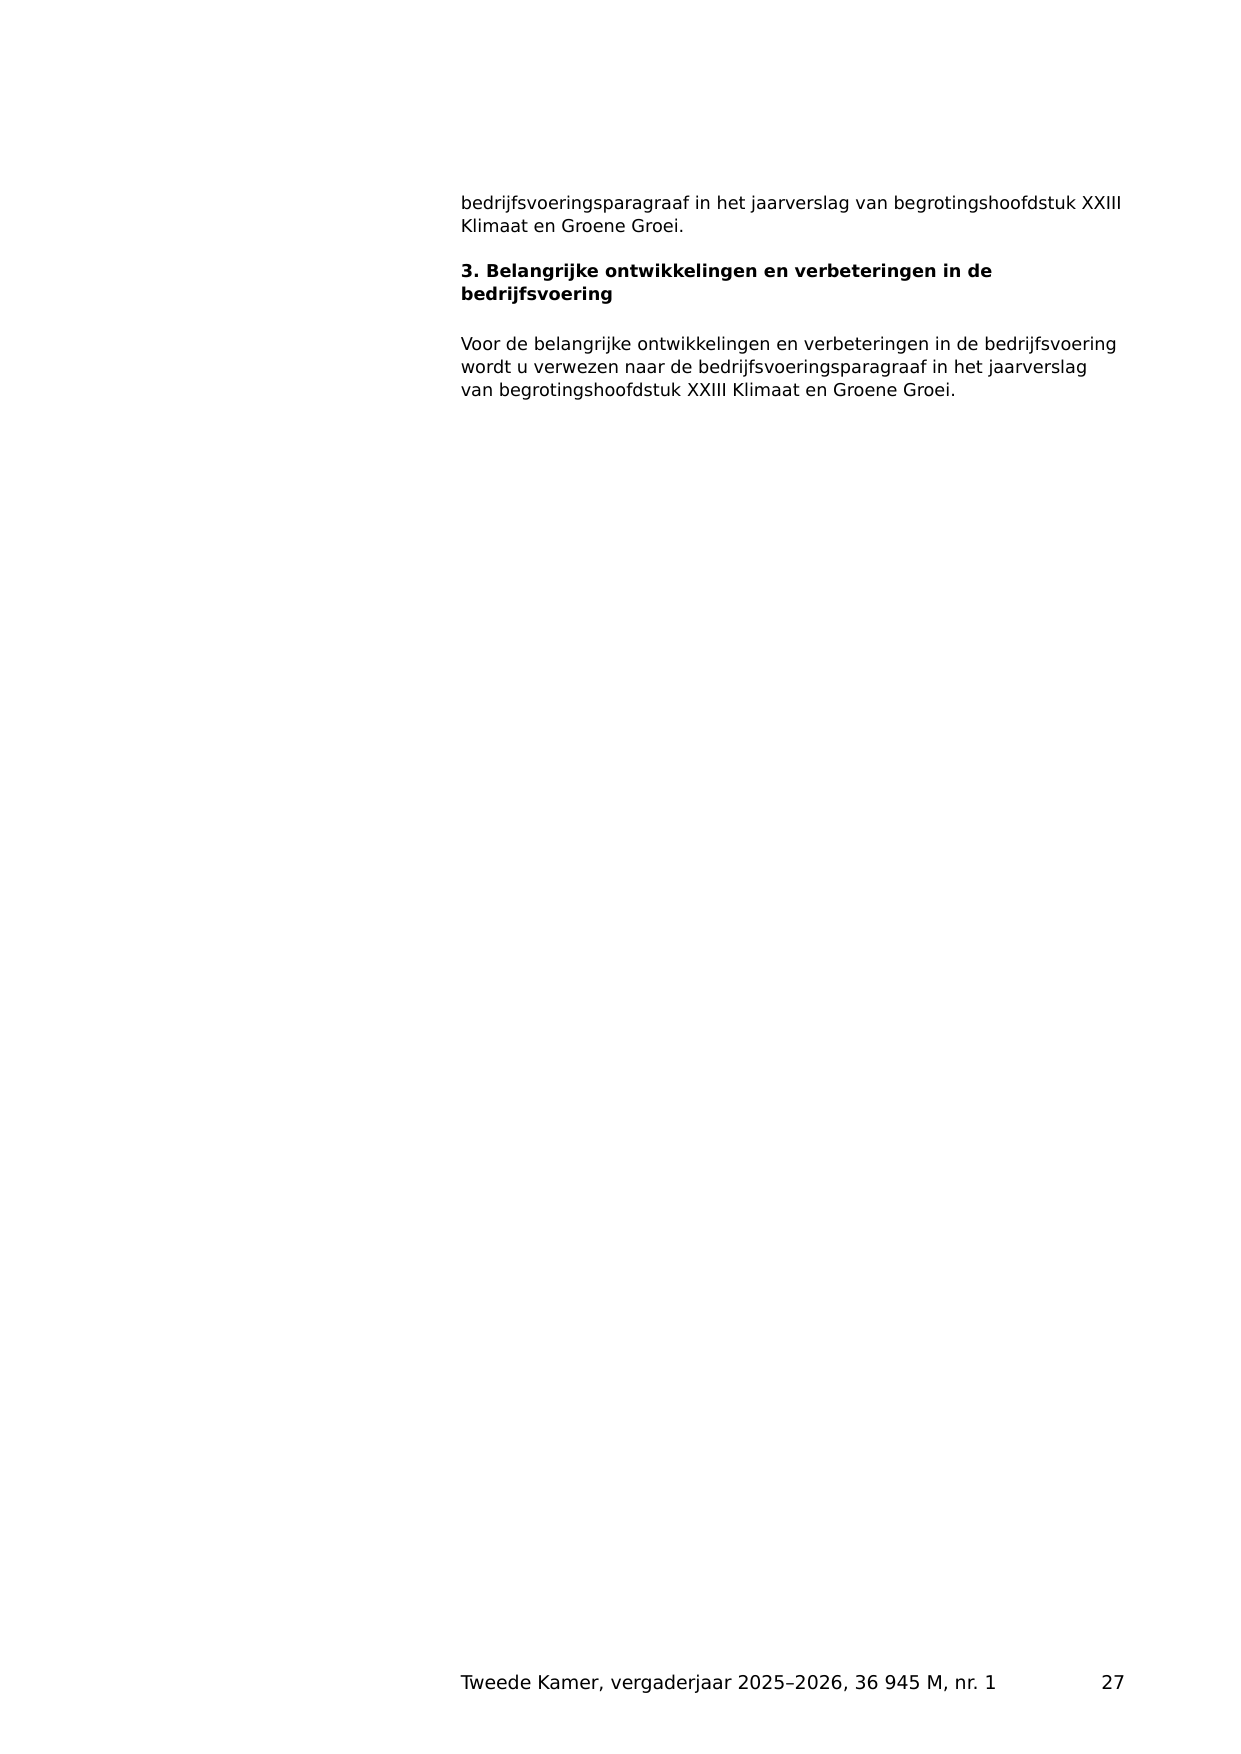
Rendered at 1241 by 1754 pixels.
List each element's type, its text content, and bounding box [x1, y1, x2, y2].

text bedrijfsvoeringsparagraaf in het jaarverslag van begrotingshoofdstuk XXIII Klimaat en Groene Groei. [461, 191, 1125, 237]
text Voor de belangrijke ontwikkelingen en verbeteringen in de bedrijfsvoering wordt u verwezen naar de bedrijfsvoeringsparagraaf in het jaarverslag van begrotingshoofdstuk XXIII Klimaat en Groene Groei. [461, 332, 1125, 401]
text 3. Belangrijke ontwikkelingen en verbeteringen in de bedrijfsvoering [461, 259, 1125, 305]
